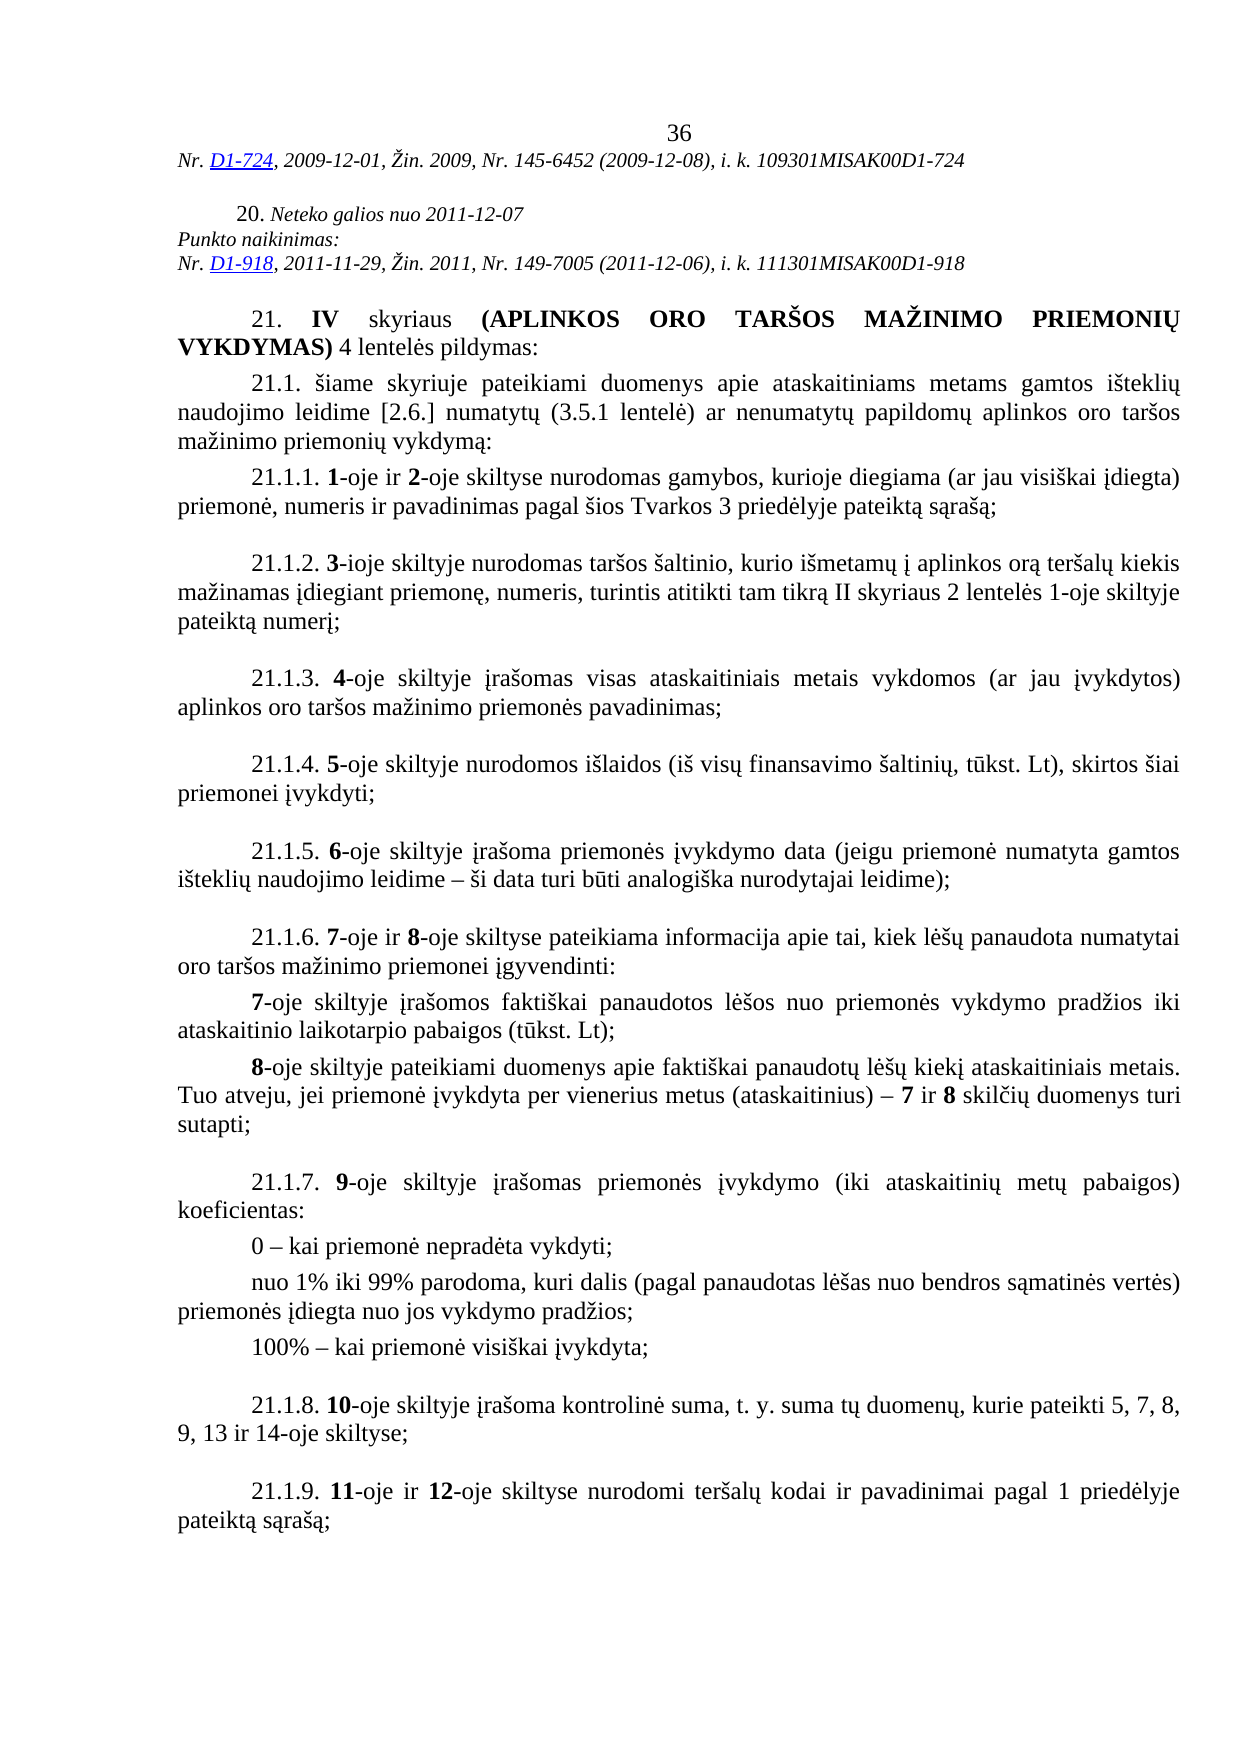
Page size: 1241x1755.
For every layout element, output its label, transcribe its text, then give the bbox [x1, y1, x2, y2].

text 21.1.6. 7-oje ir 8-oje skiltyse pateikiama informacija apie tai, kiek lėšų panaudota numatytai oro taršos mažinimo priemonei įgyvendinti: [177, 922, 1181, 979]
text 21.1.8. 10-oje skiltyje įrašoma kontrolinė suma, t. y. suma tų duomenų, kurie pateikti 5, 7, 8, 9, 13 ir 14-oje skiltyse; [177, 1390, 1181, 1447]
text 21.1.7. 9-oje skiltyje įrašomas priemonės įvykdymo (iki ataskaitinių metų pabaigos) koeficientas: [177, 1167, 1181, 1224]
text 8-oje skiltyje pateikiami duomenys apie faktiškai panaudotų lėšų kiekį ataskaitiniais metais. Tuo atveju, jei priemonė įvykdyta per vienerius metus (ataskaitinius) – 7 ir 8 skilčių duomenys turi sutapti; [177, 1052, 1181, 1138]
text 21.1.9. 11-oje ir 12-oje skiltyse nurodomi teršalų kodai ir pavadinimai pagal 1 priedėlyje pateiktą sąrašą; [177, 1476, 1181, 1533]
text 21.1.4. 5-oje skiltyje nurodomos išlaidos (iš visų finansavimo šaltinių, tūkst. Lt), skirtos šiai priemonei įvykdyti; [177, 749, 1181, 807]
text Nr. D1-724, 2009-12-01, Žin. 2009, Nr. 145-6452 (2009-12-08), i. k. 109301MISAK00D1-724 [177, 148, 1181, 172]
text nuo 1% iki 99% parodoma, kuri dalis (pagal panaudotas lėšas nuo bendros sąmatinės vertės) priemonės įdiegta nuo jos vykdymo pradžios; [177, 1267, 1181, 1325]
text 21.1.1. 1-oje ir 2-oje skiltyse nurodomas gamybos, kurioje diegiama (ar jau visiškai įdiegta) priemonė, numeris ir pavadinimas pagal šios Tvarkos 3 priedėlyje pateiktą sąrašą; [177, 462, 1181, 519]
text 0 – kai priemonė nepradėta vykdyti; [177, 1231, 1181, 1260]
text 20. Neteko galios nuo 2011-12-07 [177, 200, 1181, 227]
text 21. IV skyriaus (APLINKOS ORO TARŠOS mažinimo priemonių vykdymas) 4 lentelės pildymas: [177, 304, 1181, 361]
text 21.1.5. 6-oje skiltyje įrašoma priemonės įvykdymo data (jeigu priemonė numatyta gamtos išteklių naudojimo leidime – ši data turi būti analogiška nurodytajai leidime); [177, 836, 1181, 893]
text Nr. D1-918, 2011-11-29, Žin. 2011, Nr. 149-7005 (2011-12-06), i. k. 111301MISAK00D1-918 [177, 251, 1181, 275]
text 7-oje skiltyje įrašomos faktiškai panaudotos lėšos nuo priemonės vykdymo pradžios iki ataskaitinio laikotarpio pabaigos (tūkst. Lt); [177, 987, 1181, 1044]
text 21.1. šiame skyriuje pateikiami duomenys apie ataskaitiniams metams gamtos išteklių naudojimo leidime [2.6.] numatytų (3.5.1 lentelė) ar nenumatytų papildomų aplinkos oro taršos mažinimo priemonių vykdymą: [177, 368, 1181, 455]
text 21.1.2. 3-ioje skiltyje nurodomas taršos šaltinio, kurio išmetamų į aplinkos orą teršalų kiekis mažinamas įdiegiant priemonę, numeris, turintis atitikti tam tikrą II skyriaus 2 lentelės 1-oje skiltyje pateiktą numerį; [177, 548, 1181, 634]
text Punkto naikinimas: [177, 227, 1181, 251]
text 21.1.3. 4-oje skiltyje įrašomas visas ataskaitiniais metais vykdomos (ar jau įvykdytos) aplinkos oro taršos mažinimo priemonės pavadinimas; [177, 663, 1181, 721]
text 100% – kai priemonė visiškai įvykdyta; [177, 1332, 1181, 1361]
